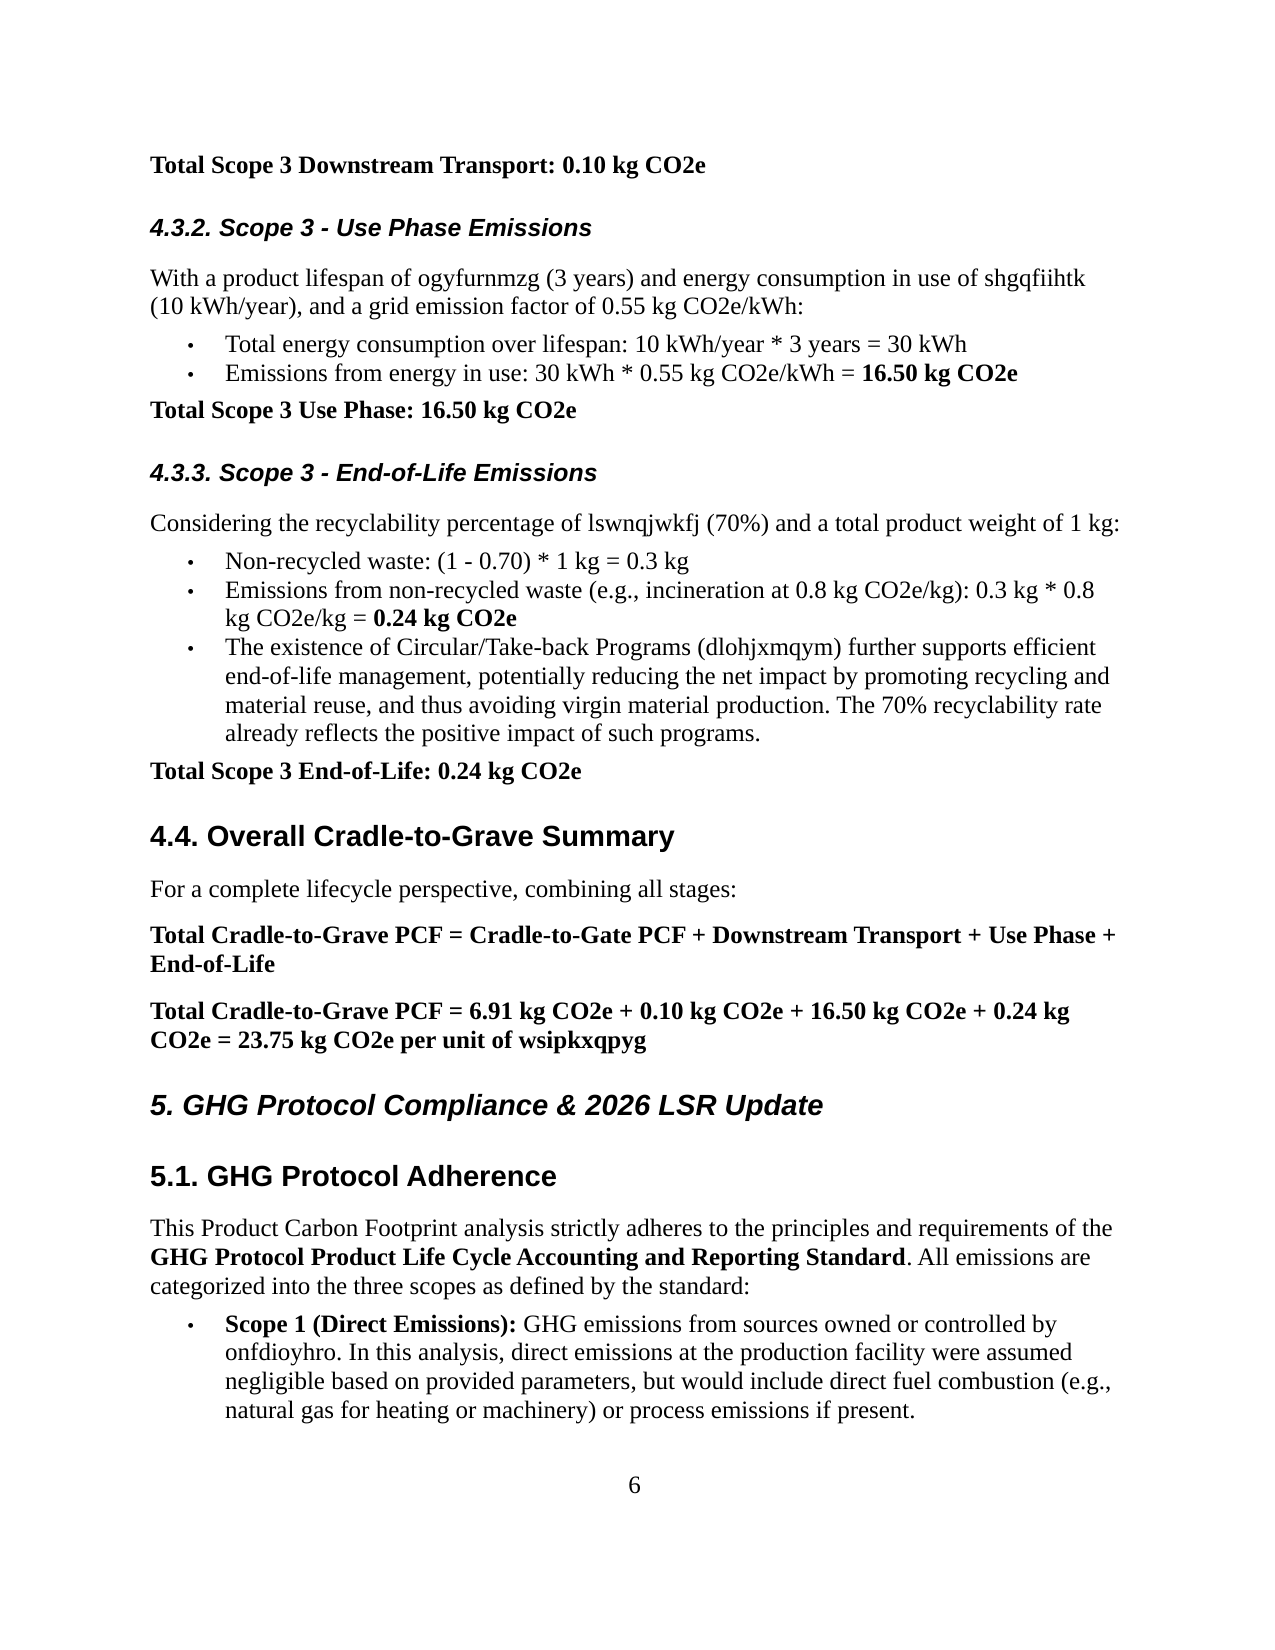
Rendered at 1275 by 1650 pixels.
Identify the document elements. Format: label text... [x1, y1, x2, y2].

list Emissions from energy in use: 30 kWh * 0.55 kg CO2e/kWh = 16.50 kg CO2e [187, 358, 1125, 387]
text Total Cradle-to-Grave PCF = Cradle-to-Gate PCF + Downstream Transport + Use Phase + End-of-Life [150, 921, 1125, 978]
text Total Scope 3 Downstream Transport: 0.10 kg CO2e [150, 150, 1125, 179]
text For a complete lifecycle perspective, combining all stages: [150, 874, 1125, 903]
text Total Scope 3 End-of-Life: 0.24 kg CO2e [150, 756, 1125, 785]
text Total Cradle-to-Grave PCF = 6.91 kg CO2e + 0.10 kg CO2e + 16.50 kg CO2e + 0.24 kg CO2e = 23.75 kg CO2e per unit of wsipkxqpyg [150, 996, 1125, 1053]
list Scope 1 (Direct Emissions): GHG emissions from sources owned or controlled by onfdioyhro. In this analysis, direct emissions at the production facility were assumed negligible based on provided parameters, but would include direct fuel combustion (e.g., natural gas for heating or machinery) or process emissions if present. [187, 1309, 1125, 1424]
list The existence of Circular/Take-back Programs (dlohjxmqym) further supports efficient end-of-life management, potentially reducing the net impact by promoting recycling and material reuse, and thus avoiding virgin material production. The 70% recyclability rate already reflects the positive impact of such programs. [187, 632, 1125, 747]
list Non-recycled waste: (1 - 0.70) * 1 kg = 0.3 kg [187, 546, 1125, 575]
list Total energy consumption over lifespan: 10 kWh/year * 3 years = 30 kWh [187, 329, 1125, 358]
text With a product lifespan of ogyfurnmzg (3 years) and energy consumption in use of shgqfiihtk (10 kWh/year), and a grid emission factor of 0.55 kg CO2e/kWh: [150, 263, 1125, 320]
list Emissions from non-recycled waste (e.g., incineration at 0.8 kg CO2e/kg): 0.3 kg * 0.8 kg CO2e/kg = 0.24 kg CO2e [187, 575, 1125, 632]
subtitle 5. GHG Protocol Compliance & 2026 LSR Update [150, 1087, 1125, 1121]
subtitle 4.4. Overall Cradle-to-Grave Summary [150, 819, 1125, 852]
text This Product Carbon Footprint analysis strictly adheres to the principles and requirements of the GHG Protocol Product Life Cycle Accounting and Reporting Standard. All emissions are categorized into the three scopes as defined by the standard: [150, 1213, 1125, 1300]
subtitle 5.1. GHG Protocol Adherence [150, 1158, 1125, 1192]
text Considering the recyclability percentage of lswnqjwkfj (70%) and a total product weight of 1 kg: [150, 508, 1125, 537]
subtitle 4.3.2. Scope 3 - Use Phase Emissions [150, 213, 1125, 241]
text Total Scope 3 Use Phase: 16.50 kg CO2e [150, 396, 1125, 424]
subtitle 4.3.3. Scope 3 - End-of-Life Emissions [150, 458, 1125, 487]
